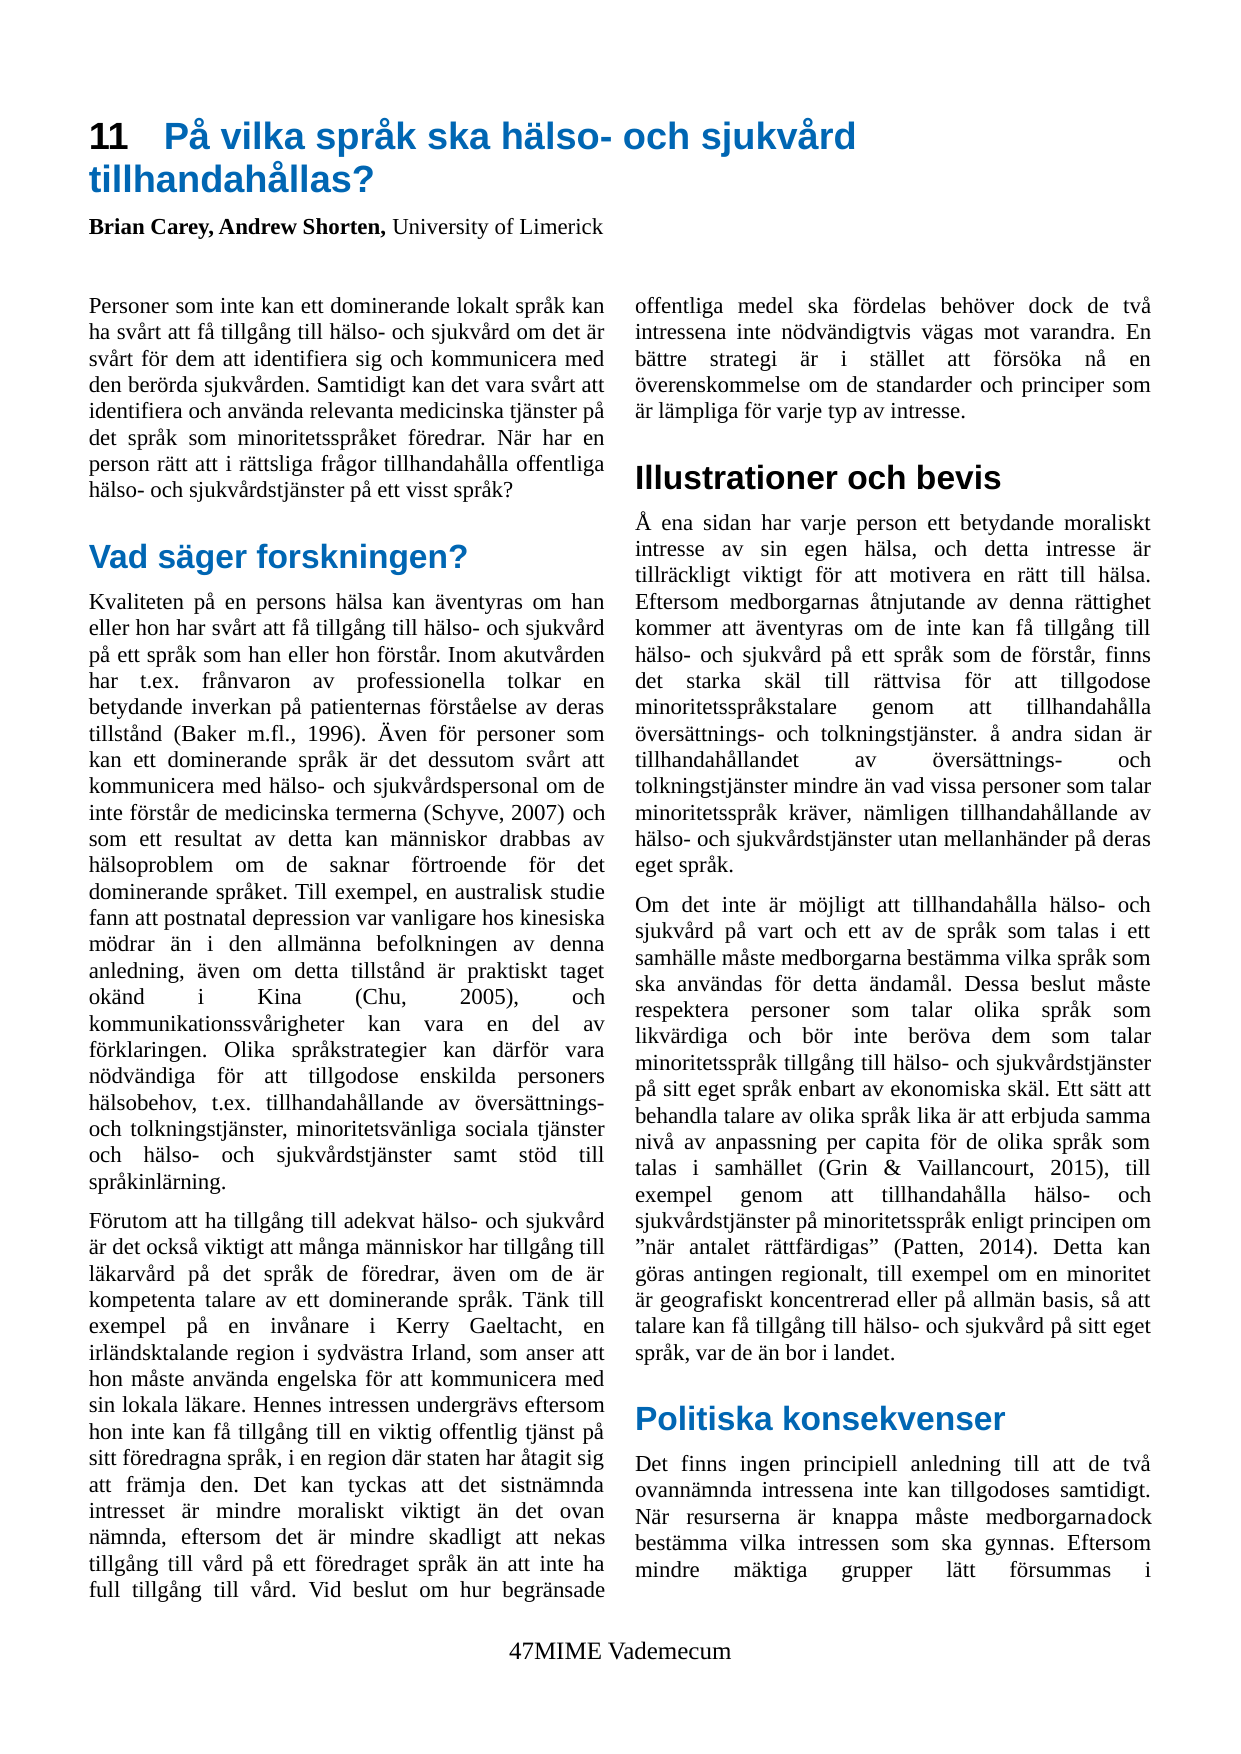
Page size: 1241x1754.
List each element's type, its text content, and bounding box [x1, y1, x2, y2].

text Kvaliteten på en persons hälsa kan äventyras om han eller hon har svårt att få tillgång till hälso- och sjukvård på ett språk som han eller hon förstår. Inom akutvården har t.ex. frånvaron av professionella tolkar en betydande inverkan på patienternas förståelse av deras tillstånd (Baker m.fl., 1996). Även för personer som kan ett dominerande språk är det dessutom svårt att kommunicera med hälso- och sjukvårdspersonal om de inte förstår de medicinska termerna (Schyve, 2007) och som ett resultat av detta kan människor drabbas av hälsoproblem om de saknar förtroende för det dominerande språket. Till exempel, en australisk studie fann att postnatal depression var vanligare hos kinesiska mödrar än i den allmänna befolkningen av denna anledning, även om detta tillstånd är praktiskt taget okänd i Kina (Chu, 2005), och kommunikationssvårigheter kan vara en del av förklaringen. Olika språkstrategier kan därför vara nödvändiga för att tillgodose enskilda personers hälsobehov, t.ex. tillhandahållande av översättnings- och tolkningstjänster, minoritetsvänliga sociala tjänster och hälso- och sjukvårdstjänster samt stöd till språkinlärning. [88, 588, 605, 1194]
text Förutom att ha tillgång till adekvat hälso- och sjukvård är det också viktigt att många människor har tillgång till läkarvård på det språk de föredrar, även om de är kompetenta talare av ett dominerande språk. Tänk till exempel på en invånare i Kerry Gaeltacht, en irländsktalande region i sydvästra Irland, som anser att hon måste använda engelska för att kommunicera med sin lokala läkare. Hennes intressen undergrävs eftersom hon inte kan få tillgång till en viktig offentlig tjänst på sitt föredragna språk, i en region där staten har åtagit sig att främja den. Det kan tyckas att det sistnämnda intresset är mindre moraliskt viktigt än det ovan nämnda, eftersom det är mindre skadligt att nekas tillgång till vård på ett föredraget språk än att inte ha full tillgång till vård. Vid beslut om hur begränsade [88, 1207, 605, 1602]
text Brian Carey, Andrew Shorten, University of Limerick [88, 213, 1152, 240]
text Om det inte är möjligt att tillhandahålla hälso- och sjukvård på vart och ett av de språk som talas i ett samhälle måste medborgarna bestämma vilka språk som ska användas för detta ändamål. Dessa beslut måste respektera personer som talar olika språk som likvärdiga och bör inte beröva dem som talar minoritetsspråk tillgång till hälso- och sjukvårdstjänster på sitt eget språk enbart av ekonomiska skäl. Ett sätt att behandla talare av olika språk lika är att erbjuda samma nivå av anpassning per capita för de olika språk som talas i samhället (Grin & Vaillancourt, 2015), till exempel genom att tillhandahålla hälso- och sjukvårdstjänster på minoritetsspråk enligt principen om ”när antalet rättfärdigas” (Patten, 2014). Detta kan göras antingen regionalt, till exempel om en minoritet är geografiskt koncentrerad eller på allmän basis, så att talare kan få tillgång till hälso- och sjukvård på sitt eget språk, var de än bor i landet. [635, 891, 1152, 1365]
text Personer som inte kan ett dominerande lokalt språk kan ha svårt att få tillgång till hälso- och sjukvård om det är svårt för dem att identifiera sig och kommunicera med den berörda sjukvården. Samtidigt kan det vara svårt att identifiera och använda relevanta medicinska tjänster på det språk som minoritetsspråket föredrar. När har en person rätt att i rättsliga frågor tillhandahålla offentliga hälso- och sjukvårdstjänster på ett visst språk? [88, 292, 605, 503]
subtitle Politiska konsekvenser [635, 1399, 1152, 1438]
text offentliga medel ska fördelas behöver dock de två intressena inte nödvändigtvis vägas mot varandra. En bättre strategi är i stället att försöka nå en överenskommelse om de standarder och principer som är lämpliga för varje typ av intresse. [635, 292, 1152, 424]
subtitle Illustrationer och bevis [635, 458, 1152, 496]
subtitle Vad säger forskningen? [88, 537, 605, 575]
text Det finns ingen principiell anledning till att de två ovannämnda intressena inte kan tillgodoses samtidigt. När resurserna är knappa måste medborgarnadock bestämma vilka intressen som ska gynnas. Eftersom mindre mäktiga grupper lätt försummas i [635, 1450, 1152, 1582]
text Å ena sidan har varje person ett betydande moraliskt intresse av sin egen hälsa, och detta intresse är tillräckligt viktigt för att motivera en rätt till hälsa. Eftersom medborgarnas åtnjutande av denna rättighet kommer att äventyras om de inte kan få tillgång till hälso- och sjukvård på ett språk som de förstår, finns det starka skäl till rättvisa för att tillgodose minoritetsspråkstalare genom att tillhandahålla översättnings- och tolkningstjänster. å andra sidan är tillhandahållandet av översättnings- och tolkningstjänster mindre än vad vissa personer som talar minoritetsspråk kräver, nämligen tillhandahållande av hälso- och sjukvårdstjänster utan mellanhänder på deras eget språk. [635, 509, 1152, 878]
subtitle På vilka språk ska hälso- och sjukvård tillhandahållas? [88, 113, 1152, 201]
